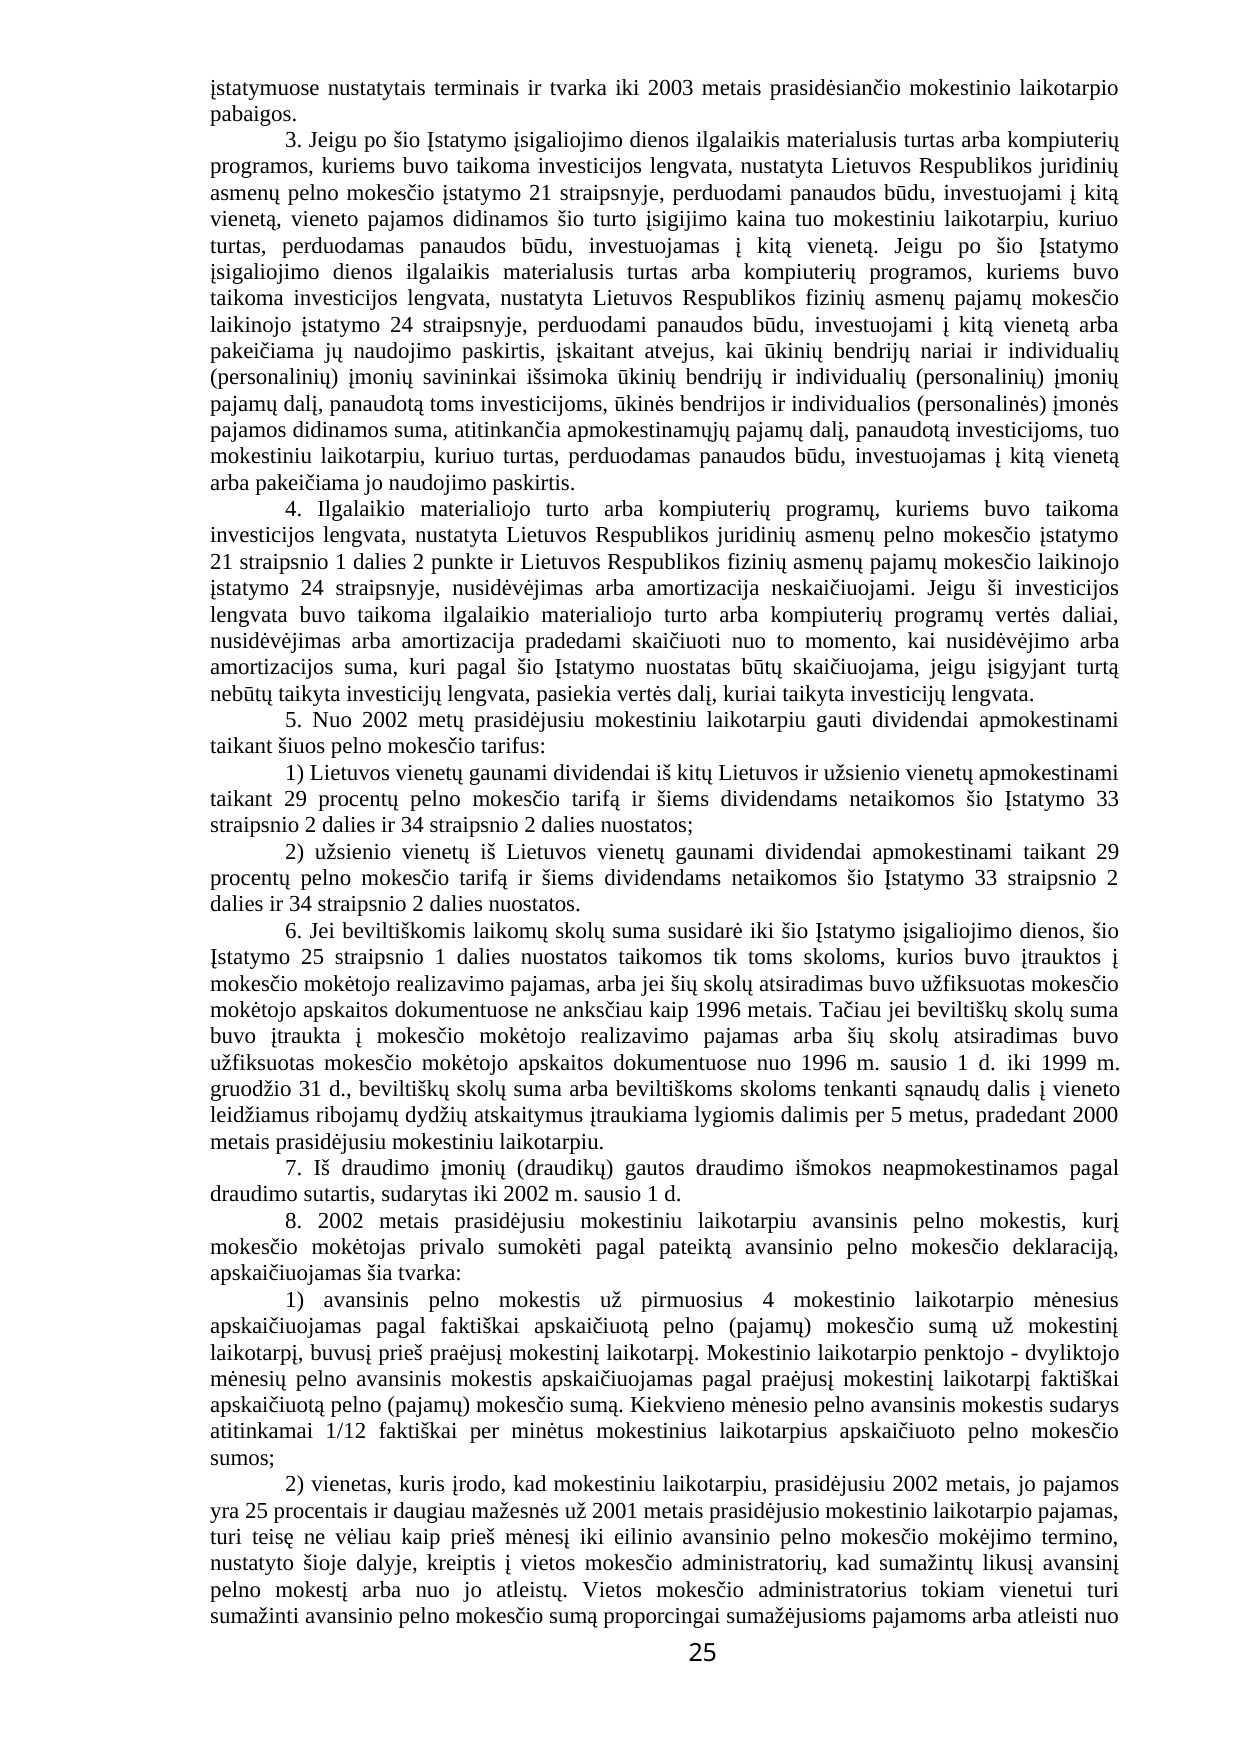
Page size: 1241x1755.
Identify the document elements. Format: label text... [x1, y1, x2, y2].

text 3. Jeigu po šio Įstatymo įsigaliojimo dienos ilgalaikis materialusis turtas arba kompiuterių programos, kuriems buvo taikoma investicijos lengvata, nustatyta Lietuvos Respublikos juridinių asmenų pelno mokesčio įstatymo 21 straipsnyje, perduodami panaudos būdu, investuojami į kitą vienetą, vieneto pajamos didinamos šio turto įsigijimo kaina tuo mokestiniu laikotarpiu, kuriuo turtas, perduodamas panaudos būdu, investuojamas į kitą vienetą. Jeigu po šio Įstatymo įsigaliojimo dienos ilgalaikis materialusis turtas arba kompiuterių programos, kuriems buvo taikoma investicijos lengvata, nustatyta Lietuvos Respublikos fizinių asmenų pajamų mokesčio laikinojo įstatymo 24 straipsnyje, perduodami panaudos būdu, investuojami į kitą vienetą arba pakeičiama jų naudojimo paskirtis, įskaitant atvejus, kai ūkinių bendrijų nariai ir individualių (personalinių) įmonių savininkai išsimoka ūkinių bendrijų ir individualių (personalinių) įmonių pajamų dalį, panaudotą toms investicijoms, ūkinės bendrijos ir individualios (personalinės) įmonės pajamos didinamos suma, atitinkančia apmokestinamųjų pajamų dalį, panaudotą investicijoms, tuo mokestiniu laikotarpiu, kuriuo turtas, perduodamas panaudos būdu, investuojamas į kitą vienetą arba pakeičiama jo naudojimo paskirtis. [210, 126, 1120, 495]
text 1) avansinis pelno mokestis už pirmuosius 4 mokestinio laikotarpio mėnesius apskaičiuojamas pagal faktiškai apskaičiuotą pelno (pajamų) mokesčio sumą už mokestinį laikotarpį, buvusį prieš praėjusį mokestinį laikotarpį. Mokestinio laikotarpio penktojo - dvyliktojo mėnesių pelno avansinis mokestis apskaičiuojamas pagal praėjusį mokestinį laikotarpį faktiškai apskaičiuotą pelno (pajamų) mokesčio sumą. Kiekvieno mėnesio pelno avansinis mokestis sudarys atitinkamai 1/12 faktiškai per minėtus mokestinius laikotarpius apskaičiuoto pelno mokesčio sumos; [210, 1286, 1120, 1470]
text 2) užsienio vienetų iš Lietuvos vienetų gaunami dividendai apmokestinami taikant 29 procentų pelno mokesčio tarifą ir šiems dividendams netaikomos šio Įstatymo 33 straipsnio 2 dalies ir 34 straipsnio 2 dalies nuostatos. [210, 838, 1120, 917]
text 8. 2002 metais prasidėjusiu mokestiniu laikotarpiu avansinis pelno mokestis, kurį mokesčio mokėtojas privalo sumokėti pagal pateiktą avansinio pelno mokesčio deklaraciją, apskaičiuojamas šia tvarka: [210, 1207, 1120, 1286]
text 1) Lietuvos vienetų gaunami dividendai iš kitų Lietuvos ir užsienio vienetų apmokestinami taikant 29 procentų pelno mokesčio tarifą ir šiems dividendams netaikomos šio Įstatymo 33 straipsnio 2 dalies ir 34 straipsnio 2 dalies nuostatos; [210, 759, 1120, 838]
text 4. Ilgalaikio materialiojo turto arba kompiuterių programų, kuriems buvo taikoma investicijos lengvata, nustatyta Lietuvos Respublikos juridinių asmenų pelno mokesčio įstatymo 21 straipsnio 1 dalies 2 punkte ir Lietuvos Respublikos fizinių asmenų pajamų mokesčio laikinojo įstatymo 24 straipsnyje, nusidėvėjimas arba amortizacija neskaičiuojami. Jeigu ši investicijos lengvata buvo taikoma ilgalaikio materialiojo turto arba kompiuterių programų vertės daliai, nusidėvėjimas arba amortizacija pradedami skaičiuoti nuo to momento, kai nusidėvėjimo arba amortizacijos suma, kuri pagal šio Įstatymo nuostatas būtų skaičiuojama, jeigu įsigyjant turtą nebūtų taikyta investicijų lengvata, pasiekia vertės dalį, kuriai taikyta investicijų lengvata. [210, 495, 1120, 706]
text 5. Nuo 2002 metų prasidėjusiu mokestiniu laikotarpiu gauti dividendai apmokestinami taikant šiuos pelno mokesčio tarifus: [210, 706, 1120, 759]
text 6. Jei beviltiškomis laikomų skolų suma susidarė iki šio Įstatymo įsigaliojimo dienos, šio Įstatymo 25 straipsnio 1 dalies nuostatos taikomos tik toms skoloms, kurios buvo įtrauktos į mokesčio mokėtojo realizavimo pajamas, arba jei šių skolų atsiradimas buvo užfiksuotas mokesčio mokėtojo apskaitos dokumentuose ne anksčiau kaip 1996 metais. Tačiau jei beviltiškų skolų suma buvo įtraukta į mokesčio mokėtojo realizavimo pajamas arba šių skolų atsiradimas buvo užfiksuotas mokesčio mokėtojo apskaitos dokumentuose nuo 1996 m. sausio 1 d. iki 1999 m. gruodžio 31 d., beviltiškų skolų suma arba beviltiškoms skoloms tenkanti sąnaudų dalis į vieneto leidžiamus ribojamų dydžių atskaitymus įtraukiama lygiomis dalimis per 5 metus, pradedant 2000 metais prasidėjusiu mokestiniu laikotarpiu. [210, 917, 1120, 1154]
text 7. Iš draudimo įmonių (draudikų) gautos draudimo išmokos neapmokestinamos pagal draudimo sutartis, sudarytas iki 2002 m. sausio 1 d. [210, 1154, 1120, 1207]
text 2) vienetas, kuris įrodo, kad mokestiniu laikotarpiu, prasidėjusiu 2002 metais, jo pajamos yra 25 procentais ir daugiau mažesnės už 2001 metais prasidėjusio mokestinio laikotarpio pajamas, turi teisę ne vėliau kaip prieš mėnesį iki eilinio avansinio pelno mokesčio mokėjimo termino, nustatyto šioje dalyje, kreiptis į vietos mokesčio administratorių, kad sumažintų likusį avansinį pelno mokestį arba nuo jo atleistų. Vietos mokesčio administratorius tokiam vienetui turi sumažinti avansinio pelno mokesčio sumą proporcingai sumažėjusioms pajamoms arba atleisti nuo [210, 1470, 1120, 1628]
text įstatymuose nustatytais terminais ir tvarka iki 2003 metais prasidėsiančio mokestinio laikotarpio pabaigos. [210, 73, 1120, 126]
